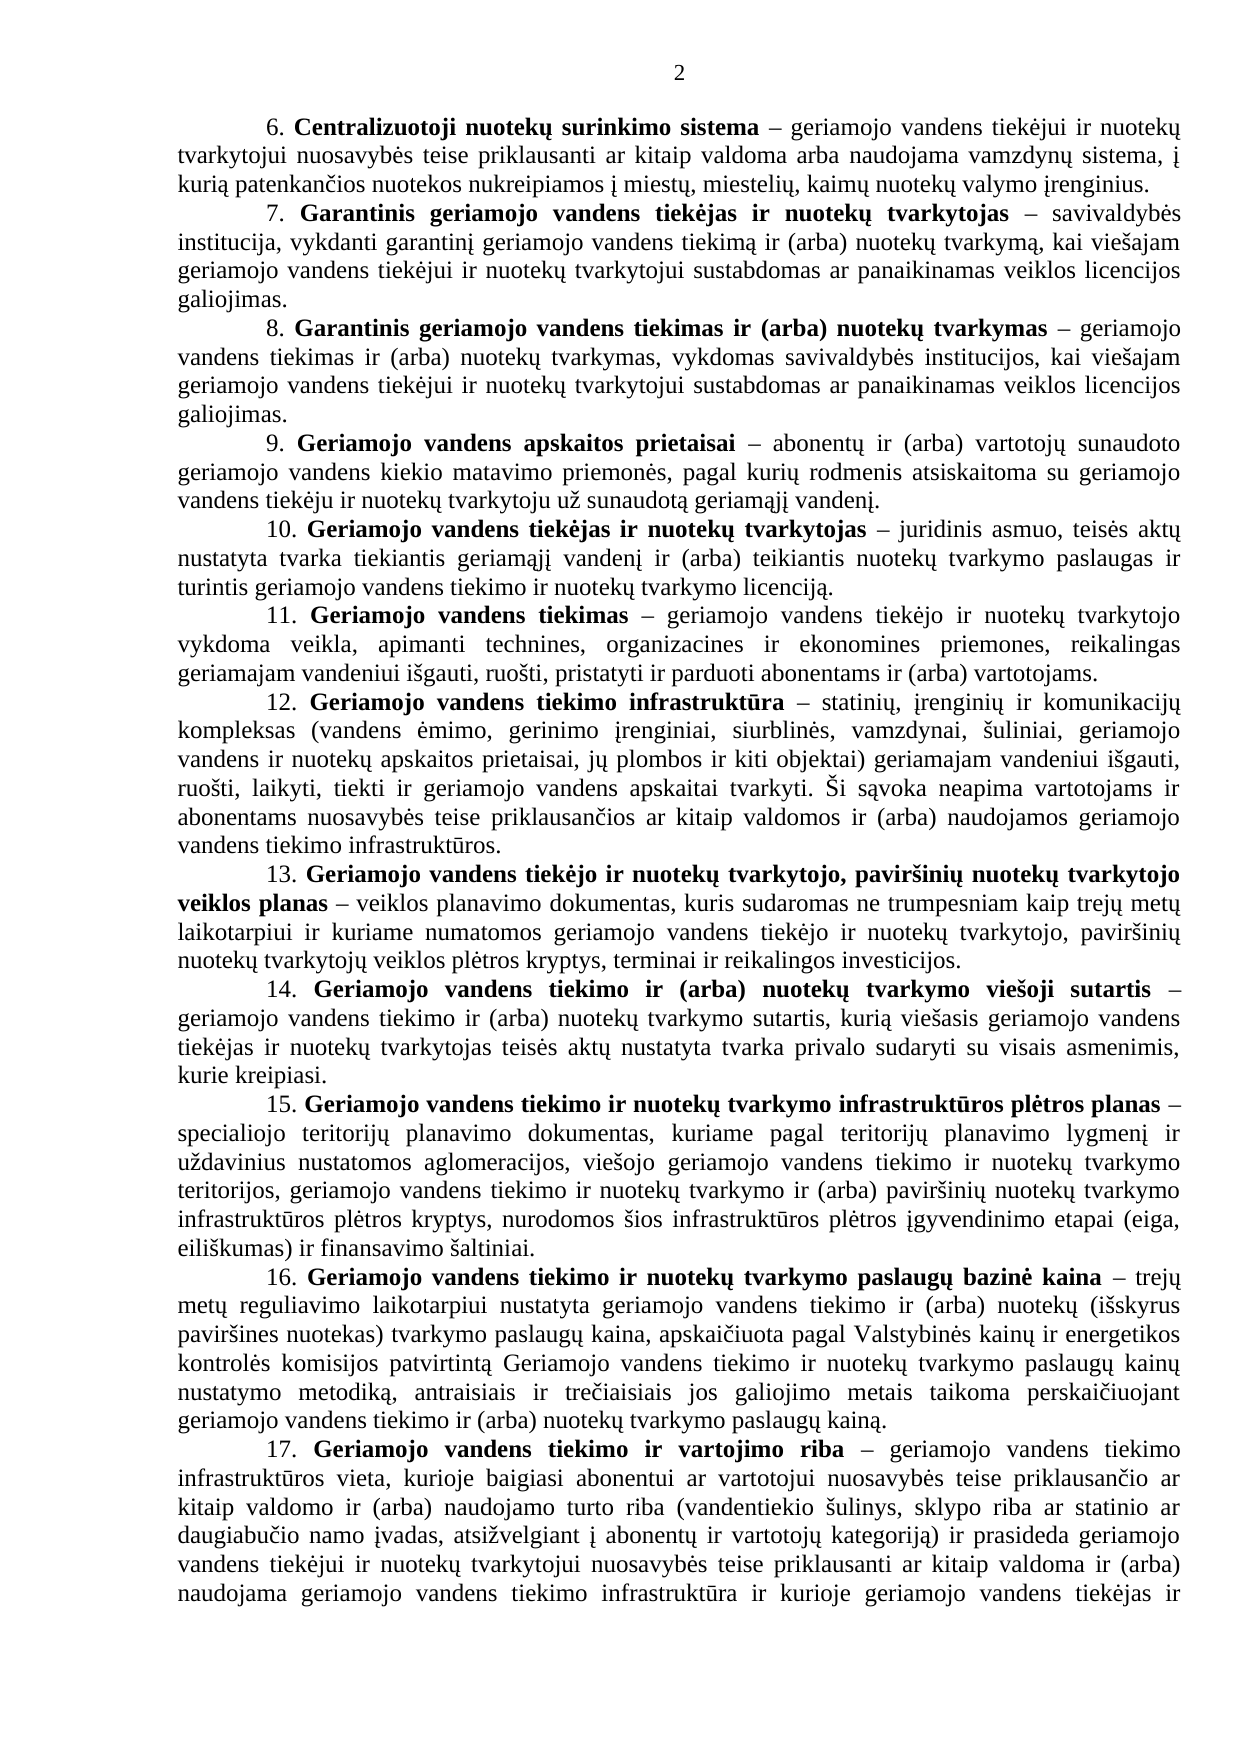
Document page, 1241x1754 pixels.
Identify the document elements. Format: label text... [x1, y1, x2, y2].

text 8. Garantinis geriamojo vandens tiekimas ir (arba) nuotekų tvarkymas – geriamojo vandens tiekimas ir (arba) nuotekų tvarkymas, vykdomas savivaldybės institucijos, kai viešajam geriamojo vandens tiekėjui ir nuotekų tvarkytojui sustabdomas ar panaikinamas veiklos licencijos galiojimas. [177, 313, 1181, 428]
text 13. Geriamojo vandens tiekėjo ir nuotekų tvarkytojo, paviršinių nuotekų tvarkytojo veiklos planas – veiklos planavimo dokumentas, kuris sudaromas ne trumpesniam kaip trejų metų laikotarpiui ir kuriame numatomos geriamojo vandens tiekėjo ir nuotekų tvarkytojo, paviršinių nuotekų tvarkytojų veiklos plėtros kryptys, terminai ir reikalingos investicijos. [177, 859, 1181, 974]
text 17. Geriamojo vandens tiekimo ir vartojimo riba – geriamojo vandens tiekimo infrastruktūros vieta, kurioje baigiasi abonentui ar vartotojui nuosavybės teise priklausančio ar kitaip valdomo ir (arba) naudojamo turto riba (vandentiekio šulinys, sklypo riba ar statinio ar daugiabučio namo įvadas, atsižvelgiant į abonentų ir vartotojų kategoriją) ir prasideda geriamojo vandens tiekėjui ir nuotekų tvarkytojui nuosavybės teise priklausanti ar kitaip valdoma ir (arba) naudojama geriamojo vandens tiekimo infrastruktūra ir kurioje geriamojo vandens tiekėjas ir [177, 1434, 1181, 1607]
text 9. Geriamojo vandens apskaitos prietaisai – abonentų ir (arba) vartotojų sunaudoto geriamojo vandens kiekio matavimo priemonės, pagal kurių rodmenis atsiskaitoma su geriamojo vandens tiekėju ir nuotekų tvarkytoju už sunaudotą geriamąjį vandenį. [177, 428, 1181, 514]
text 6. Centralizuotoji nuotekų surinkimo sistema – geriamojo vandens tiekėjui ir nuotekų tvarkytojui nuosavybės teise priklausanti ar kitaip valdoma arba naudojama vamzdynų sistema, į kurią patenkančios nuotekos nukreipiamos į miestų, miestelių, kaimų nuotekų valymo įrenginius. [177, 112, 1181, 198]
text 15. Geriamojo vandens tiekimo ir nuotekų tvarkymo infrastruktūros plėtros planas –specialiojo teritorijų planavimo dokumentas, kuriame pagal teritorijų planavimo lygmenį ir uždavinius nustatomos aglomeracijos, viešojo geriamojo vandens tiekimo ir nuotekų tvarkymo teritorijos, geriamojo vandens tiekimo ir nuotekų tvarkymo ir (arba) paviršinių nuotekų tvarkymo infrastruktūros plėtros kryptys, nurodomos šios infrastruktūros plėtros įgyvendinimo etapai (eiga, eiliškumas) ir finansavimo šaltiniai. [177, 1089, 1181, 1262]
text 16. Geriamojo vandens tiekimo ir nuotekų tvarkymo paslaugų bazinė kaina – trejų metų reguliavimo laikotarpiui nustatyta geriamojo vandens tiekimo ir (arba) nuotekų (išskyrus paviršines nuotekas) tvarkymo paslaugų kaina, apskaičiuota pagal Valstybinės kainų ir energetikos kontrolės komisijos patvirtintą Geriamojo vandens tiekimo ir nuotekų tvarkymo paslaugų kainų nustatymo metodiką, antraisiais ir trečiaisiais jos galiojimo metais taikoma perskaičiuojant geriamojo vandens tiekimo ir (arba) nuotekų tvarkymo paslaugų kainą. [177, 1262, 1181, 1434]
text 12. Geriamojo vandens tiekimo infrastruktūra – statinių, įrenginių ir komunikacijų kompleksas (vandens ėmimo, gerinimo įrenginiai, siurblinės, vamzdynai, šuliniai, geriamojo vandens ir nuotekų apskaitos prietaisai, jų plombos ir kiti objektai) geriamajam vandeniui išgauti, ruošti, laikyti, tiekti ir geriamojo vandens apskaitai tvarkyti. Ši sąvoka neapima vartotojams ir abonentams nuosavybės teise priklausančios ar kitaip valdomos ir (arba) naudojamos geriamojo vandens tiekimo infrastruktūros. [177, 687, 1181, 859]
text 7. Garantinis geriamojo vandens tiekėjas ir nuotekų tvarkytojas – savivaldybės institucija, vykdanti garantinį geriamojo vandens tiekimą ir (arba) nuotekų tvarkymą, kai viešajam geriamojo vandens tiekėjui ir nuotekų tvarkytojui sustabdomas ar panaikinamas veiklos licencijos galiojimas. [177, 198, 1181, 313]
text 14. Geriamojo vandens tiekimo ir (arba) nuotekų tvarkymo viešoji sutartis – geriamojo vandens tiekimo ir (arba) nuotekų tvarkymo sutartis, kurią viešasis geriamojo vandens tiekėjas ir nuotekų tvarkytojas teisės aktų nustatyta tvarka privalo sudaryti su visais asmenimis, kurie kreipiasi. [177, 974, 1181, 1089]
text 10. Geriamojo vandens tiekėjas ir nuotekų tvarkytojas – juridinis asmuo, teisės aktų nustatyta tvarka tiekiantis geriamąjį vandenį ir (arba) teikiantis nuotekų tvarkymo paslaugas ir turintis geriamojo vandens tiekimo ir nuotekų tvarkymo licenciją. [177, 514, 1181, 601]
text 11. Geriamojo vandens tiekimas – geriamojo vandens tiekėjo ir nuotekų tvarkytojo vykdoma veikla, apimanti technines, organizacines ir ekonomines priemones, reikalingas geriamajam vandeniui išgauti, ruošti, pristatyti ir parduoti abonentams ir (arba) vartotojams. [177, 601, 1181, 687]
